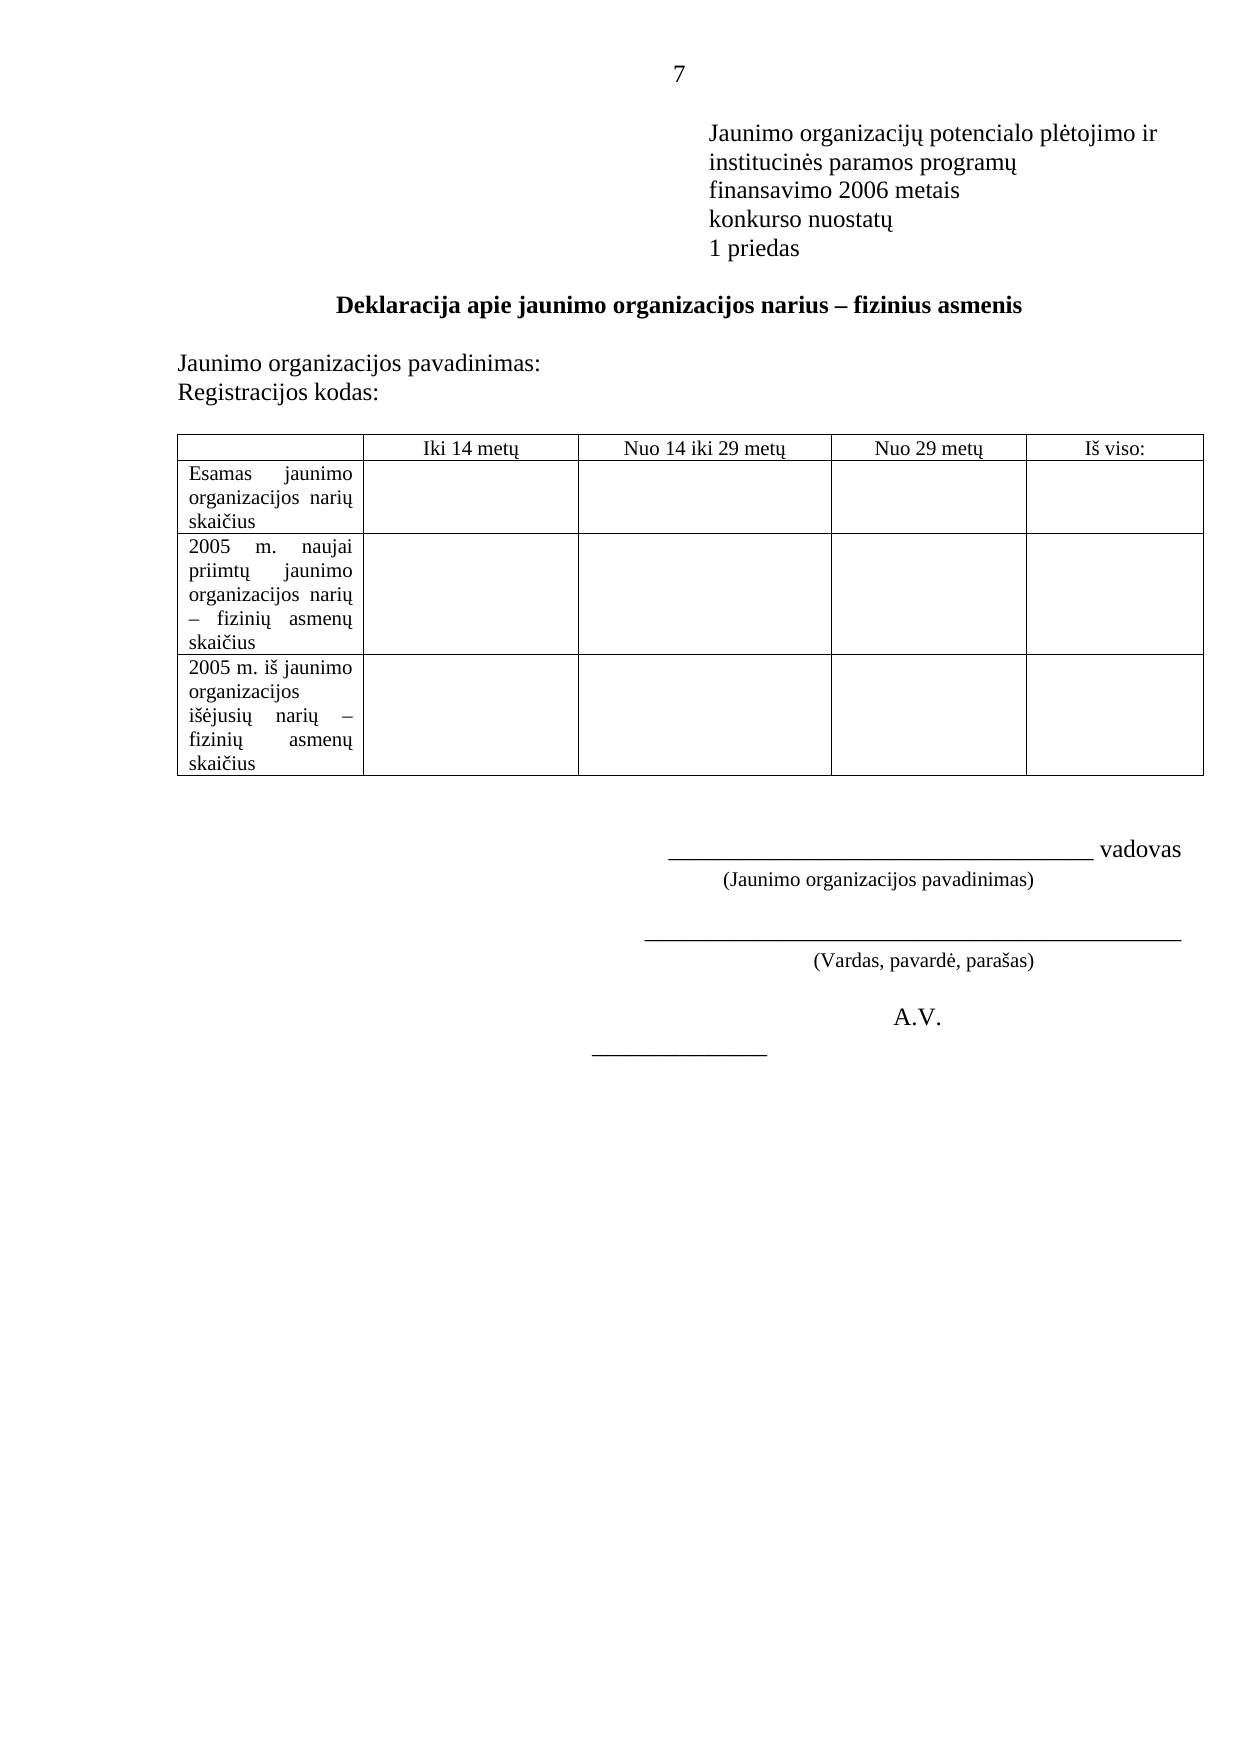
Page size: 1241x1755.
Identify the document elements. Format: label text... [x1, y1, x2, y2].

table_cell [1027, 655, 1203, 775]
table_header Nuo 29 metų [832, 435, 1026, 459]
table_cell [832, 461, 1026, 533]
text finansavimo 2006 metais [177, 176, 1181, 204]
table_cell [1027, 534, 1203, 654]
text Deklaracija apie jaunimo organizacijos narius – fizinius asmenis [177, 291, 1181, 319]
table_header [178, 435, 363, 459]
table_cell 2005 m. naujai priimtų jaunimo organizacijos narių – fizinių asmenų skaičius [178, 534, 363, 654]
table_cell [364, 655, 578, 775]
table_cell [364, 461, 578, 533]
text Jaunimo organizacijų potencialo plėtojimo ir [177, 118, 1181, 147]
table_header Iš viso: [1027, 435, 1203, 459]
table_cell [579, 534, 831, 654]
table_cell [832, 534, 1026, 654]
text (Jaunimo organizacijos pavadinimas) [177, 863, 1181, 891]
text 1 priedas [177, 233, 1181, 262]
text konkurso nuostatų [177, 204, 1181, 233]
text ______________ [177, 1031, 1181, 1059]
text Registracijos kodas: [177, 377, 1181, 406]
table_header Nuo 14 iki 29 metų [579, 435, 831, 459]
text A.V. [177, 1002, 1181, 1031]
table_cell [579, 461, 831, 533]
table_cell [579, 655, 831, 775]
table_cell [364, 534, 578, 654]
table_cell 2005 m. iš jaunimo organizacijos išėjusių narių – fizinių asmenų skaičius [178, 655, 363, 775]
table_header Iki 14 metų [364, 435, 578, 459]
table_cell Esamas jaunimo organizacijos narių skaičius [178, 461, 363, 533]
table_cell [1027, 461, 1203, 533]
table_cell [832, 655, 1026, 775]
text __________________________________ vadovas [177, 834, 1181, 863]
text (Vardas, pavardė, parašas) [177, 944, 1181, 973]
text Jaunimo organizacijos pavadinimas: [177, 348, 1181, 377]
text institucinės paramos programų [177, 147, 1181, 176]
